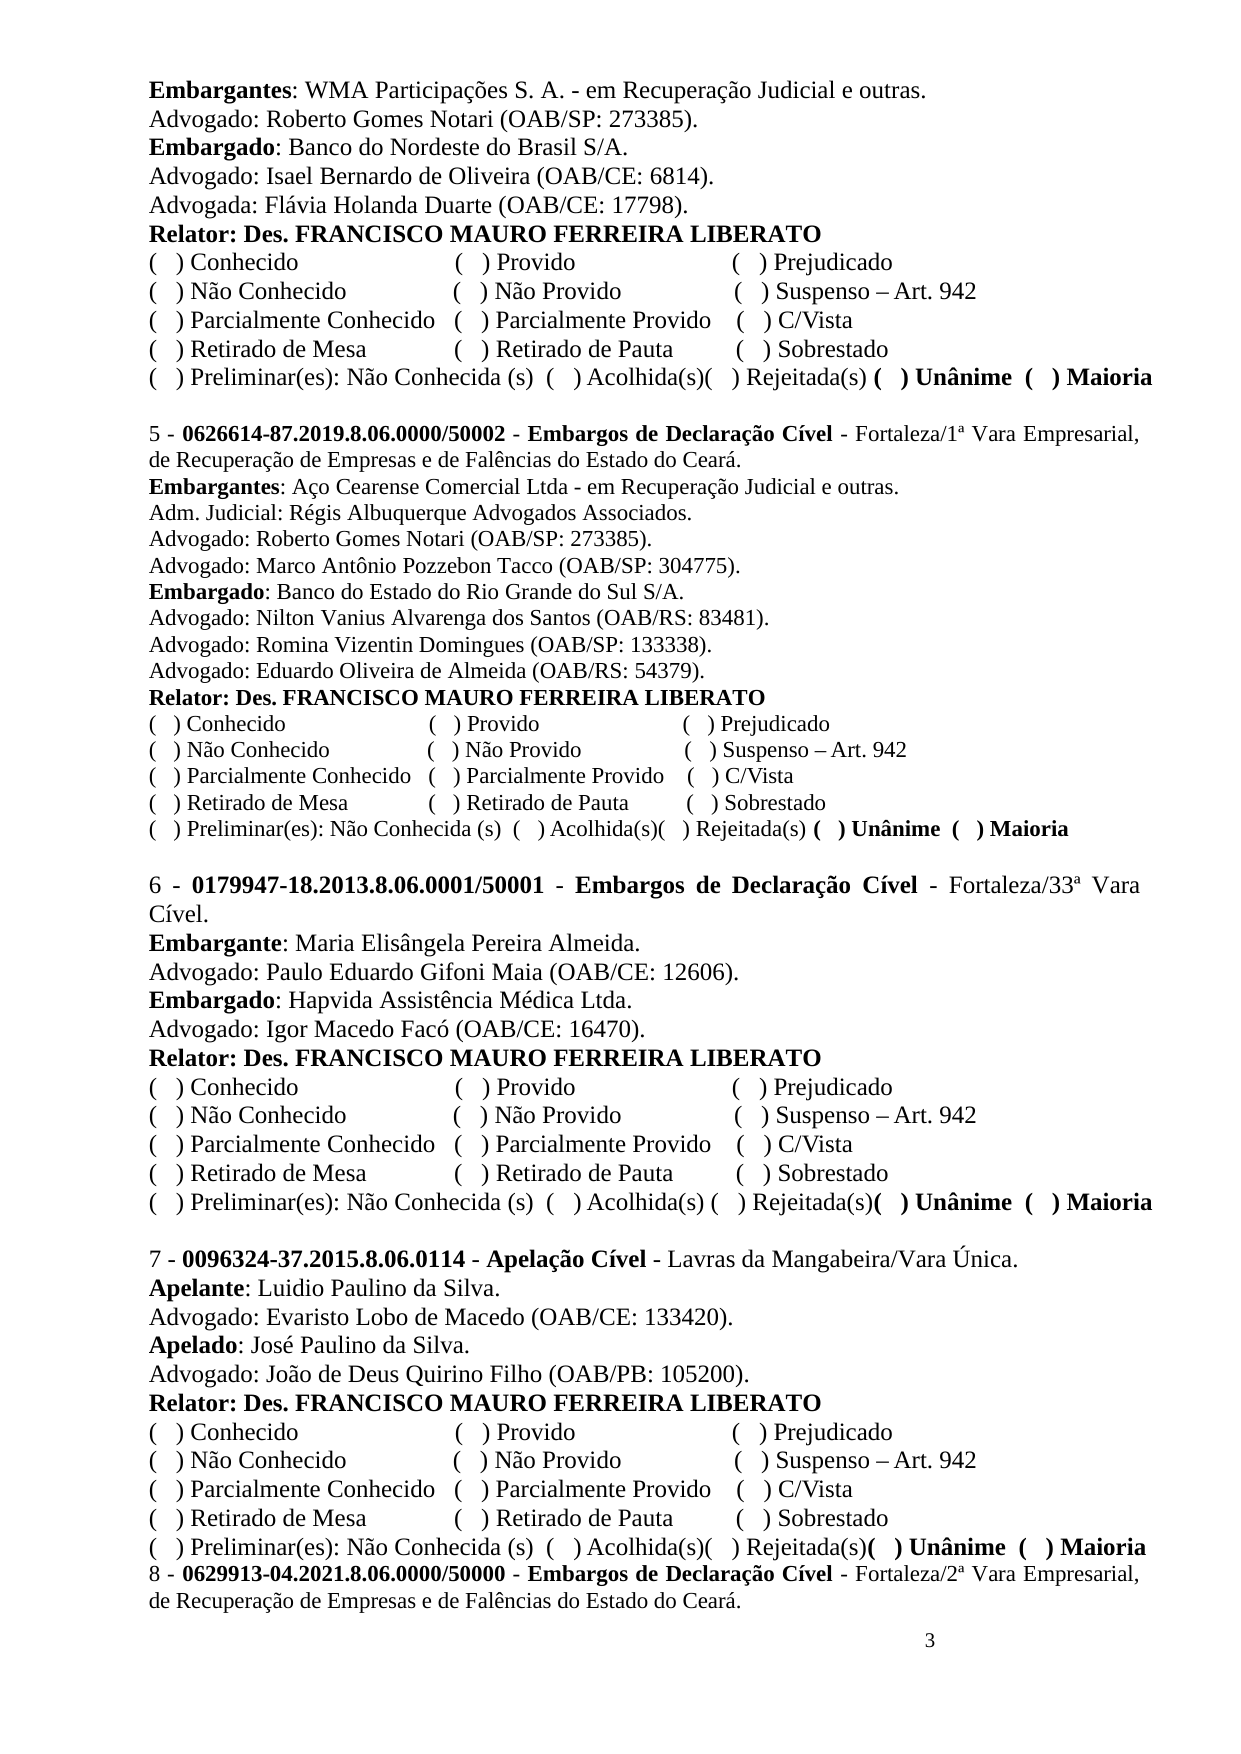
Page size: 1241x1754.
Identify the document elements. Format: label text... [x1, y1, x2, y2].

text Apelado: José Paulino da Silva. [148, 1330, 1141, 1359]
text Advogado: Isael Bernardo de Oliveira (OAB/CE: 6814). [148, 161, 1141, 190]
text Relator: Des. FRANCISCO MAURO FERREIRA LIBERATO [148, 1043, 1141, 1072]
text ( ) Conhecido ( ) Provido ( ) Prejudicado [148, 247, 1141, 276]
text Embargantes: WMA Participações S. A. - em Recuperação Judicial e outras. [148, 75, 1141, 104]
text ( ) Conhecido ( ) Provido ( ) Prejudicado [148, 1417, 1141, 1445]
text Apelante: Luidio Paulino da Silva. [148, 1273, 1141, 1302]
text ( ) Parcialmente Conhecido ( ) Parcialmente Provido ( ) C/Vista [148, 763, 1158, 789]
text ( ) Não Conhecido ( ) Não Provido ( ) Suspenso – Art. 942 [148, 1445, 1158, 1474]
text ( ) Conhecido ( ) Provido ( ) Prejudicado [148, 710, 1141, 736]
text ( ) Parcialmente Conhecido ( ) Parcialmente Provido ( ) C/Vista [148, 1474, 1158, 1503]
text Embargado: Banco do Nordeste do Brasil S/A. [148, 132, 1141, 161]
text 5 - 0626614-87.2019.8.06.0000/50002 - Embargos de Declaração Cível - Fortaleza/1ª Vara Empresarial, de Recuperação de Empresas e de Falências do Estado do Ceará. [148, 420, 1141, 473]
text Advogada: Flávia Holanda Duarte (OAB/CE: 17798). [148, 190, 1141, 219]
text Advogado: João de Deus Quirino Filho (OAB/PB: 105200). [148, 1359, 1141, 1388]
text Advogado: Nilton Vanius Alvarenga dos Santos (OAB/RS: 83481). [148, 604, 1141, 631]
text ( ) Retirado de Mesa ( ) Retirado de Pauta ( ) Sobrestado [148, 334, 1158, 362]
text Embargante: Maria Elisângela Pereira Almeida. [148, 928, 1141, 957]
text ( ) Não Conhecido ( ) Não Provido ( ) Suspenso – Art. 942 [148, 1100, 1158, 1129]
text ( ) Retirado de Mesa ( ) Retirado de Pauta ( ) Sobrestado [148, 1158, 1158, 1187]
text 8 - 0629913-04.2021.8.06.0000/50000 - Embargos de Declaração Cível - Fortaleza/2ª Vara Empresarial, de Recuperação de Empresas e de Falências do Estado do Ceará. [148, 1560, 1141, 1613]
text Advogado: Roberto Gomes Notari (OAB/SP: 273385). [148, 525, 1141, 552]
text Advogado: Evaristo Lobo de Macedo (OAB/CE: 133420). [148, 1302, 1141, 1330]
text Advogado: Roberto Gomes Notari (OAB/SP: 273385). [148, 104, 1141, 132]
text ( ) Preliminar(es): Não Conhecida (s) ( ) Acolhida(s) ( ) Rejeitada(s)( ) Unânime ( ) Maioria [148, 1187, 1158, 1215]
text ( ) Preliminar(es): Não Conhecida (s) ( ) Acolhida(s)( ) Rejeitada(s)( ) Unânime ( ) Maioria [148, 1532, 1158, 1560]
text ( ) Preliminar(es): Não Conhecida (s) ( ) Acolhida(s)( ) Rejeitada(s) ( ) Unânime ( ) Maioria [148, 362, 1158, 391]
text Advogado: Eduardo Oliveira de Almeida (OAB/RS: 54379). [148, 657, 1141, 683]
text ( ) Não Conhecido ( ) Não Provido ( ) Suspenso – Art. 942 [148, 736, 1158, 763]
text 7 - 0096324-37.2015.8.06.0114 - Apelação Cível - Lavras da Mangabeira/Vara Única. [148, 1244, 1141, 1273]
text ( ) Não Conhecido ( ) Não Provido ( ) Suspenso – Art. 942 [148, 276, 1158, 305]
text Advogado: Paulo Eduardo Gifoni Maia (OAB/CE: 12606). [148, 957, 1141, 985]
text Embargado: Hapvida Assistência Médica Ltda. [148, 985, 1141, 1014]
text ( ) Retirado de Mesa ( ) Retirado de Pauta ( ) Sobrestado [148, 1503, 1158, 1532]
text ( ) Parcialmente Conhecido ( ) Parcialmente Provido ( ) C/Vista [148, 1129, 1158, 1158]
text Embargantes: Aço Cearense Comercial Ltda - em Recuperação Judicial e outras. [148, 473, 1141, 499]
text Relator: Des. FRANCISCO MAURO FERREIRA LIBERATO [148, 683, 1141, 710]
text Advogado: Romina Vizentin Domingues (OAB/SP: 133338). [148, 631, 1141, 657]
text ( ) Conhecido ( ) Provido ( ) Prejudicado [148, 1072, 1141, 1100]
text ( ) Parcialmente Conhecido ( ) Parcialmente Provido ( ) C/Vista [148, 305, 1158, 334]
text Embargado: Banco do Estado do Rio Grande do Sul S/A. [148, 578, 1141, 604]
text Adm. Judicial: Régis Albuquerque Advogados Associados. [148, 499, 1141, 525]
text ( ) Preliminar(es): Não Conhecida (s) ( ) Acolhida(s)( ) Rejeitada(s) ( ) Unânime ( ) Maioria [148, 815, 1158, 842]
text 6 - 0179947-18.2013.8.06.0001/50001 - Embargos de Declaração Cível - Fortaleza/33ª Vara Cível. [148, 870, 1141, 928]
text Relator: Des. FRANCISCO MAURO FERREIRA LIBERATO [148, 219, 1141, 247]
text Advogado: Igor Macedo Facó (OAB/CE: 16470). [148, 1014, 1141, 1043]
text ( ) Retirado de Mesa ( ) Retirado de Pauta ( ) Sobrestado [148, 789, 1158, 815]
text Relator: Des. FRANCISCO MAURO FERREIRA LIBERATO [148, 1388, 1141, 1417]
text Advogado: Marco Antônio Pozzebon Tacco (OAB/SP: 304775). [148, 552, 1141, 578]
